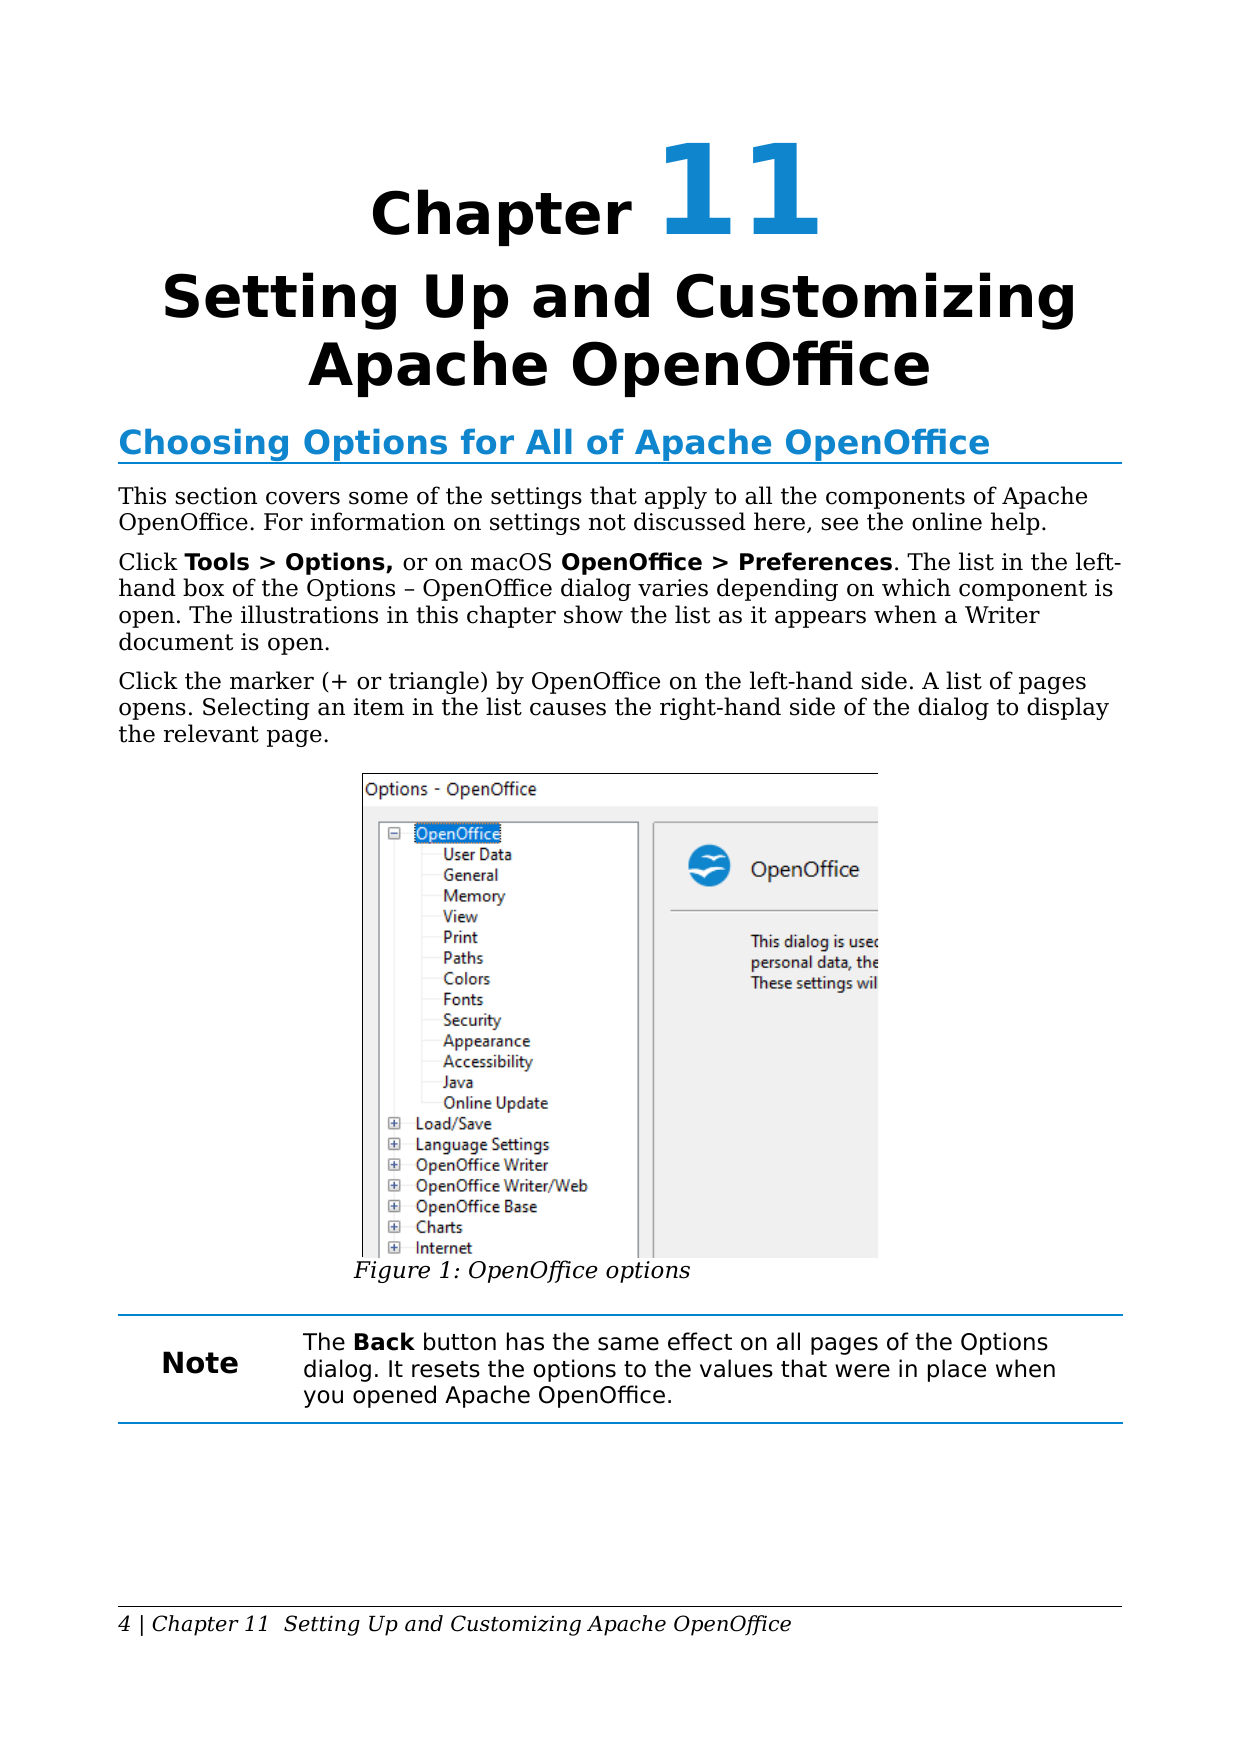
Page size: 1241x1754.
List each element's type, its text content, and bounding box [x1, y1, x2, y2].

picture [363, 773, 879, 1258]
subtitle Choosing Options for All of Apache OpenOffice [118, 423, 1122, 462]
subtitle Chapter 11 Setting Up and Customizing Apache OpenOffice [118, 118, 1122, 399]
table_header Note [118, 1316, 281, 1422]
text Figure 1: OpenOffice options [354, 773, 886, 1284]
table_header The Back button has the same effect on all pages of the Options dialog. It resets the options to the values that were in place when you opened Apache OpenOffice. [281, 1316, 1122, 1422]
text Click the marker (+ or triangle) by OpenOffice on the left-hand side. A list of pages opens. Selecting an item in the list causes the right-hand side of the dialog to display the relevant page. [118, 668, 1122, 748]
text This section covers some of the settings that apply to all the components of Apache OpenOffice. For information on settings not discussed here, see the online help. [118, 483, 1122, 536]
text Click Tools > Options, or on macOS OpenOffice > Preferences. The list in the left-hand box of the Options – OpenOffice dialog varies depending on which component is open. The illustrations in this chapter show the list as it appears when a Writer document is open. [118, 549, 1122, 655]
